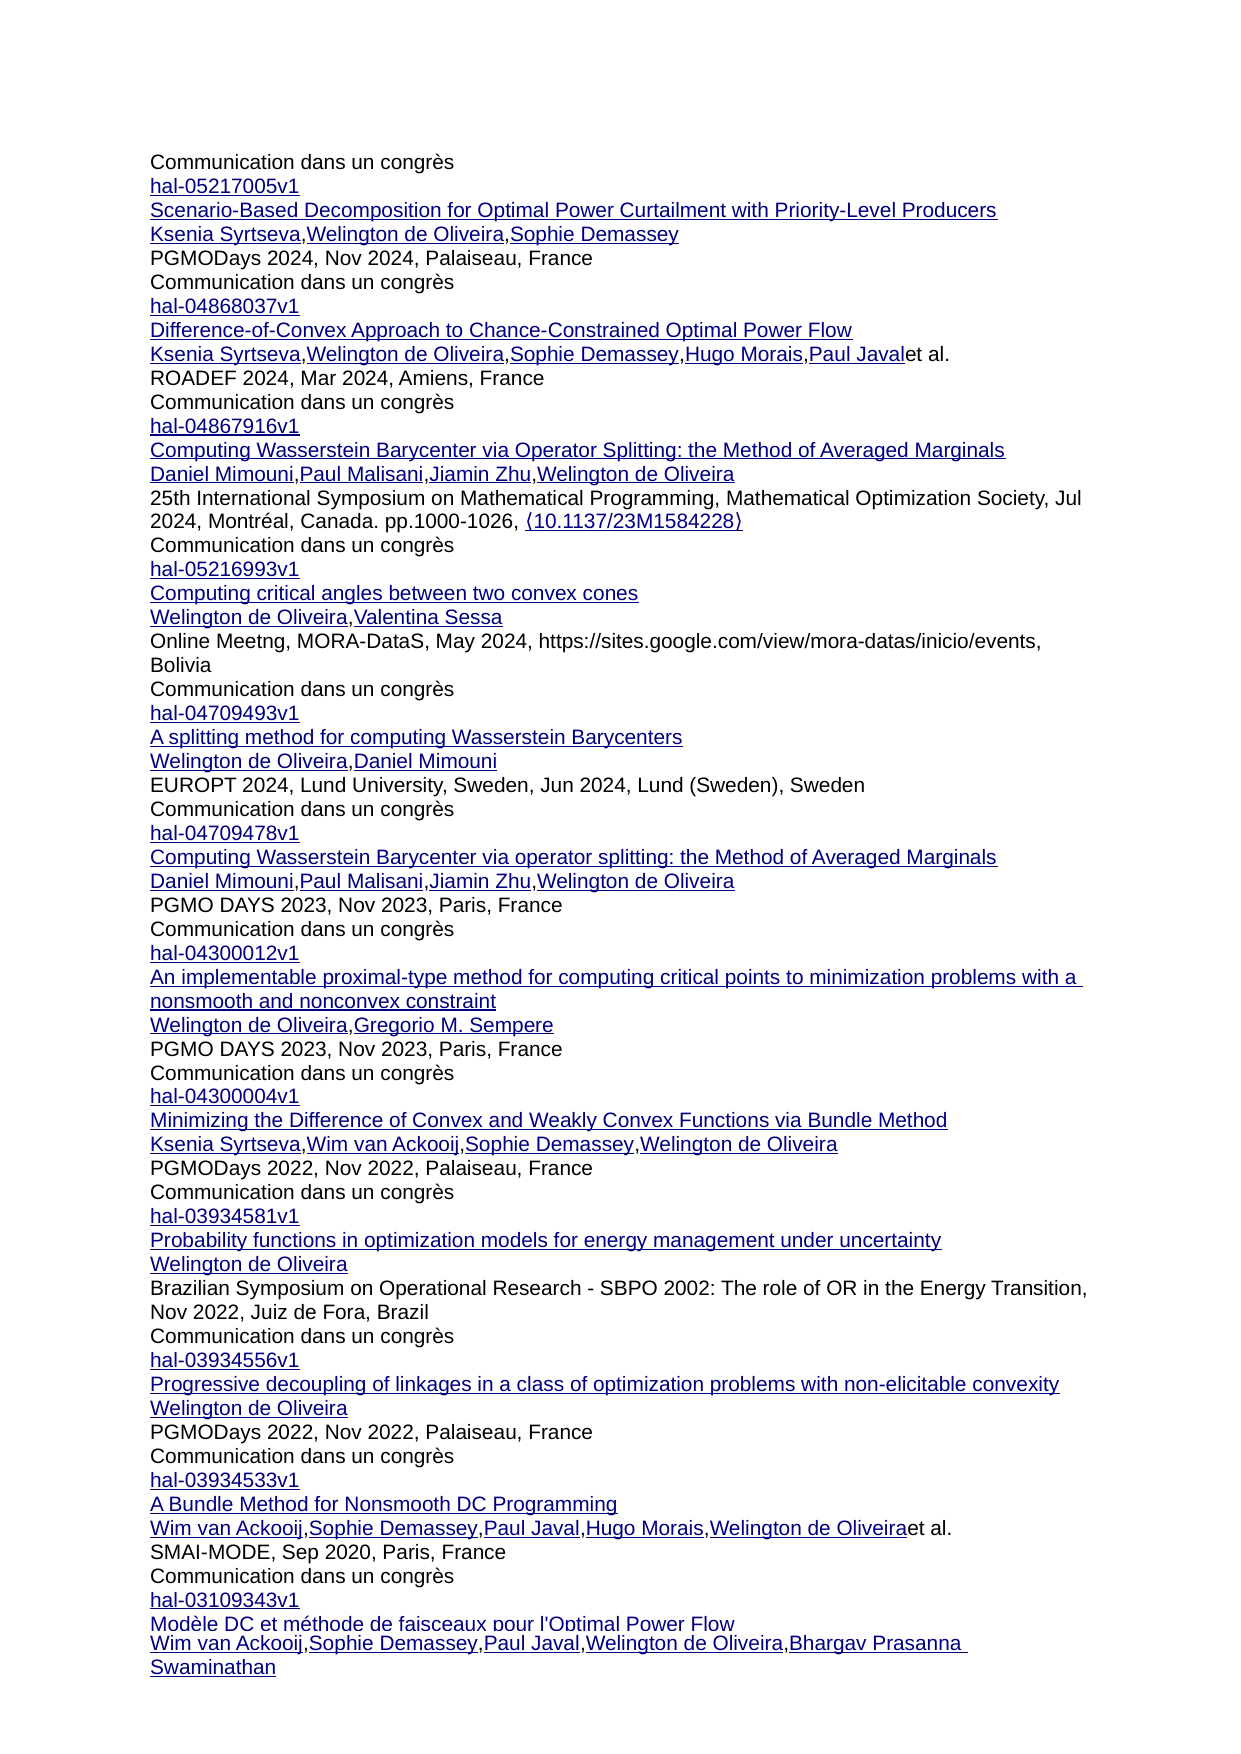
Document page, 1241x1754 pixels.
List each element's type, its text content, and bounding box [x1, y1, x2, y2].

table_cell Communication dans un congrès hal-05217005v1 [150, 150, 1090, 198]
table_cell Computing Wasserstein Barycenter via Operator Splitting: the Method of Averaged Marginals Daniel Mimouni,Paul Malisani,Jiamin Zhu,Welington de Oliveira 25th International Symposium on Mathematical Programming, Mathematical Optimization Society, Jul 2024, Montréal, Canada. pp.1000-1026, ⟨10.1137/23M1584228⟩ Communication dans un congrès hal-05216993v1 [150, 438, 1090, 581]
table_cell An implementable proximal-type method for computing critical points to minimization problems with a nonsmooth and nonconvex constraint Welington de Oliveira,Gregorio M. Sempere PGMO DAYS 2023, Nov 2023, Paris, France Communication dans un congrès hal-04300004v1 [150, 965, 1090, 1108]
table_cell Probability functions in optimization models for energy management under uncertainty Welington de Oliveira Brazilian Symposium on Operational Research - SBPO 2002: The role of OR in the Energy Transition, Nov 2022, Juiz de Fora, Brazil Communication dans un congrès hal-03934556v1 [150, 1228, 1090, 1372]
table_cell Computing Wasserstein Barycenter via operator splitting: the Method of Averaged Marginals Daniel Mimouni,Paul Malisani,Jiamin Zhu,Welington de Oliveira PGMO DAYS 2023, Nov 2023, Paris, France Communication dans un congrès hal-04300012v1 [150, 845, 1090, 964]
table_cell A splitting method for computing Wasserstein Barycenters Welington de Oliveira,Daniel Mimouni EUROPT 2024, Lund University, Sweden, Jun 2024, Lund (Sweden), Sweden Communication dans un congrès hal-04709478v1 [150, 725, 1090, 845]
table_cell Modèle DC et méthode de faisceaux pour l'Optimal Power Flow Wim van Ackooij,Sophie Demassey,Paul Javal,Welington de Oliveira,Bhargav Prasanna Swaminathan [150, 1611, 1090, 1679]
table_cell Minimizing the Difference of Convex and Weakly Convex Functions via Bundle Method Ksenia Syrtseva,Wim van Ackooij,Sophie Demassey,Welington de Oliveira PGMODays 2022, Nov 2022, Palaiseau, France Communication dans un congrès hal-03934581v1 [150, 1108, 1090, 1228]
table_cell Scenario-Based Decomposition for Optimal Power Curtailment with Priority-Level Producers Ksenia Syrtseva,Welington de Oliveira,Sophie Demassey PGMODays 2024, Nov 2024, Palaiseau, France Communication dans un congrès hal-04868037v1 [150, 198, 1090, 318]
table_cell Progressive decoupling of linkages in a class of optimization problems with non-elicitable convexity Welington de Oliveira PGMODays 2022, Nov 2022, Palaiseau, France Communication dans un congrès hal-03934533v1 [150, 1372, 1090, 1492]
table_cell Difference-of-Convex Approach to Chance-Constrained Optimal Power Flow Ksenia Syrtseva,Welington de Oliveira,Sophie Demassey,Hugo Morais,Paul Javalet al. ROADEF 2024, Mar 2024, Amiens, France Communication dans un congrès hal-04867916v1 [150, 318, 1090, 437]
table_cell A Bundle Method for Nonsmooth DC Programming Wim van Ackooij,Sophie Demassey,Paul Javal,Hugo Morais,Welington de Oliveiraet al. SMAI-MODE, Sep 2020, Paris, France Communication dans un congrès hal-03109343v1 [150, 1492, 1090, 1611]
table_cell Computing critical angles between two convex cones Welington de Oliveira,Valentina Sessa Online Meetng, MORA-DataS, May 2024, https://sites.google.com/view/mora-datas/inicio/events, Bolivia Communication dans un congrès hal-04709493v1 [150, 581, 1090, 725]
